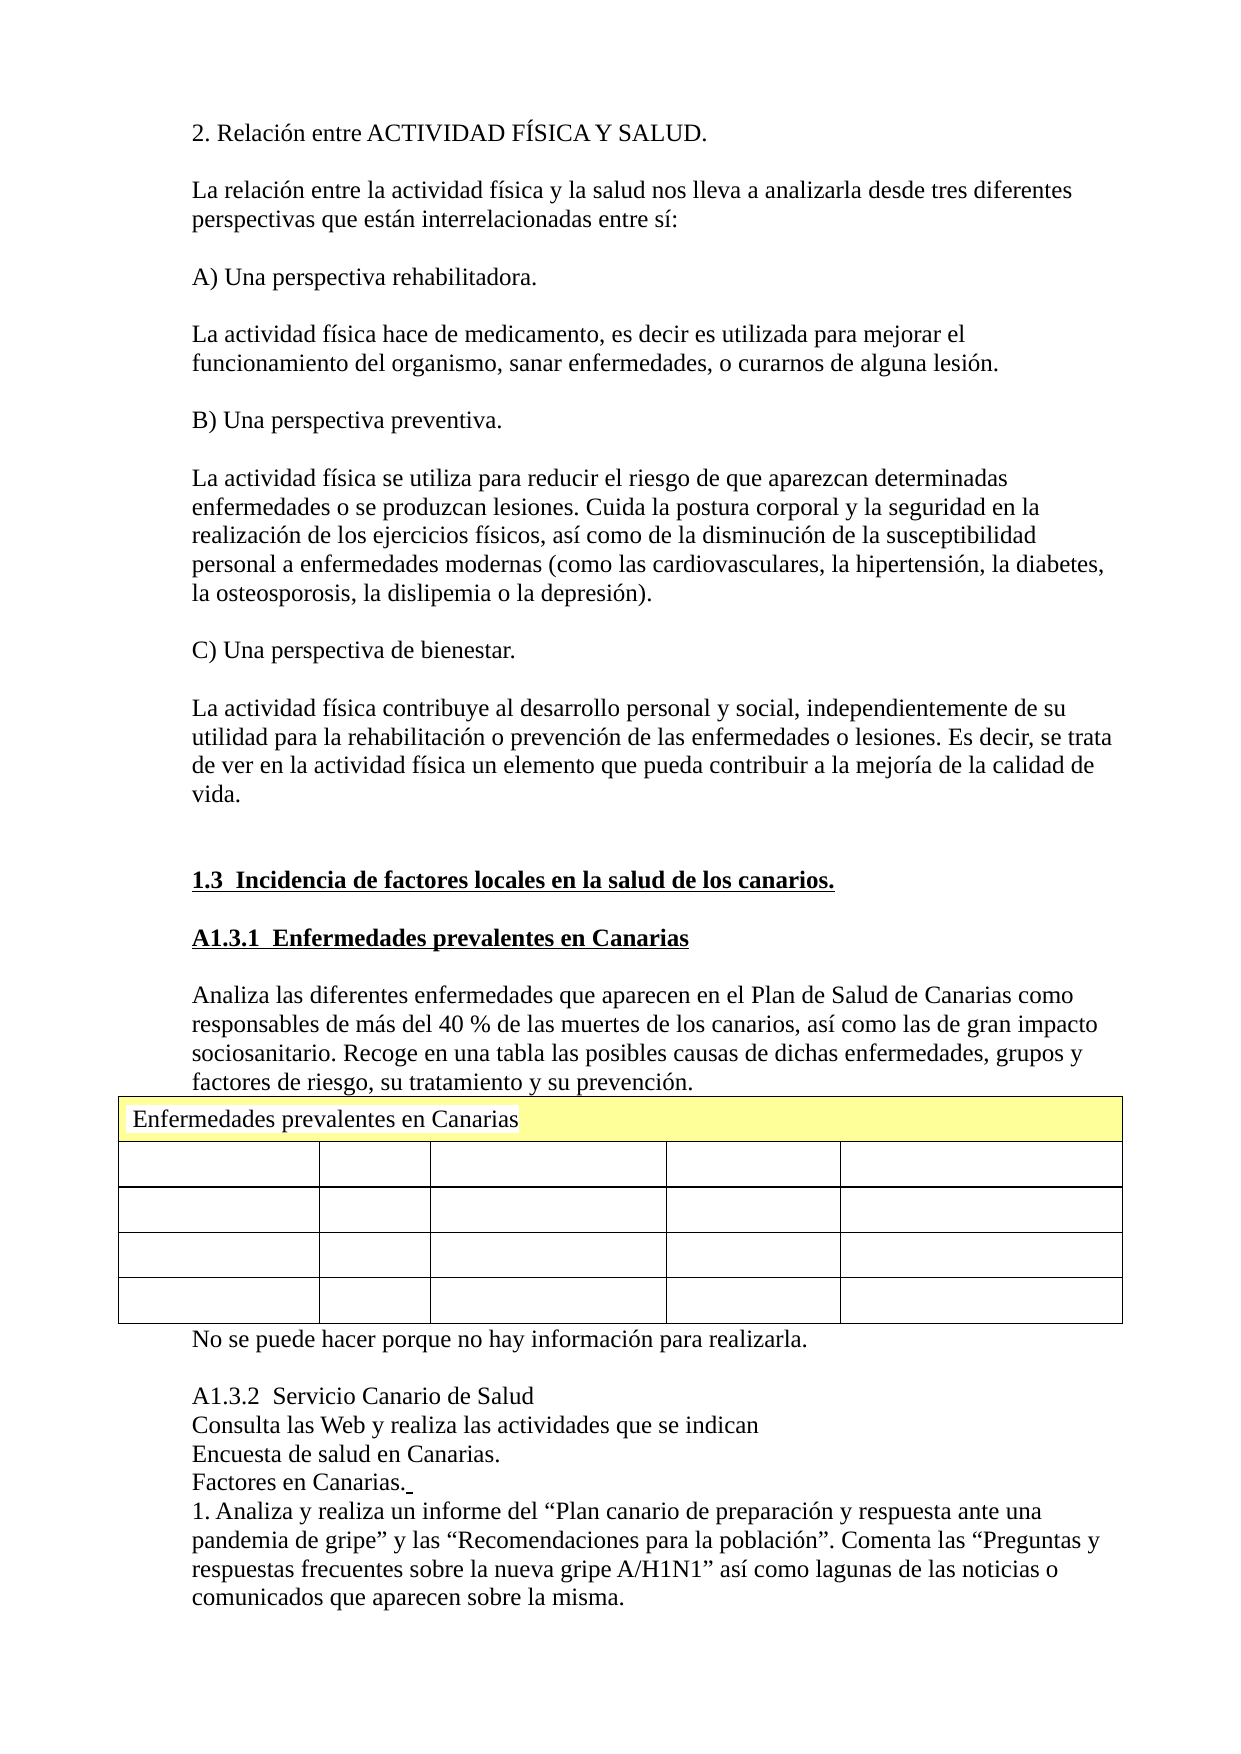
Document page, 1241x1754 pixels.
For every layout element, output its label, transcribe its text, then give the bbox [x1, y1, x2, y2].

table_cell [431, 1142, 666, 1186]
text 2. Relación entre ACTIVIDAD FÍSICA Y SALUD. La relación entre la actividad física y la salud nos lleva a analizarla desde tres diferentes perspectivas que están interrelacionadas entre sí: A) Una perspectiva rehabilitadora. La actividad física hace de medicamento, es decir es utilizada para mejorar el funcionamiento del organismo, sanar enfermedades, o curarnos de alguna lesión. B) Una perspectiva preventiva. La actividad física se utiliza para reducir el riesgo de que aparezcan determinadas enfermedades o se produzcan lesiones. Cuida la postura corporal y la seguridad en la realización de los ejercicios físicos, así como de la disminución de la susceptibilidad personal a enfermedades modernas (como las cardiovasculares, la hipertensión, la diabetes, la osteosporosis, la dislipemia o la depresión). C) Una perspectiva de bienestar. La actividad física contribuye al desarrollo personal y social, independientemente de su utilidad para la rehabilitación o prevención de las enfermedades o lesiones. Es decir, se trata de ver en la actividad física un elemento que pueda contribuir a la mejoría de la calidad de vida. [118, 118, 1122, 808]
text Analiza las diferentes enfermedades que aparecen en el Plan de Salud de Canarias como responsables de más del 40 % de las muertes de los canarios, así como las de gran impacto sociosanitario. Recoge en una tabla las posibles causas de dichas enfermedades, grupos y factores de riesgo, su tratamiento y su prevención. [118, 981, 1122, 1096]
text No se puede hacer porque no hay información para realizarla. [118, 1324, 1122, 1352]
text A1.3.1 Enfermedades prevalentes en Canarias [118, 923, 1122, 952]
table_cell [431, 1233, 666, 1277]
table_cell [320, 1278, 430, 1323]
table_cell [320, 1188, 430, 1232]
table_cell [841, 1233, 1122, 1277]
text Encuesta de salud en Canarias. Factores en Canarias. [118, 1439, 1122, 1496]
table_cell [320, 1233, 430, 1277]
table_header Enfermedades prevalentes en Canarias [119, 1097, 1122, 1141]
table_cell [667, 1142, 840, 1186]
text 1. Analiza y realiza un informe del “Plan canario de preparación y respuesta ante una pandemia de gripe” y las “Recomendaciones para la población”. Comenta las “Preguntas y respuestas frecuentes sobre la nueva gripe A/H1N1” así como lagunas de las noticias o comunicados que aparecen sobre la misma. [118, 1496, 1122, 1611]
table_cell [841, 1188, 1122, 1232]
table_cell [667, 1188, 840, 1232]
table_cell [431, 1188, 666, 1232]
table_cell [119, 1233, 319, 1277]
table_cell [320, 1142, 430, 1186]
text Consulta las Web y realiza las actividades que se indican [118, 1410, 1122, 1439]
text 1.3 Incidencia de factores locales en la salud de los canarios. [118, 866, 1122, 894]
table_cell [431, 1278, 666, 1323]
table_cell [841, 1142, 1122, 1186]
table_cell [667, 1233, 840, 1277]
table_cell [119, 1188, 319, 1232]
table_cell [841, 1278, 1122, 1323]
table_cell [119, 1142, 319, 1186]
table_cell [119, 1278, 319, 1323]
text A1.3.2 Servicio Canario de Salud [118, 1381, 1122, 1410]
table_cell [667, 1278, 840, 1323]
